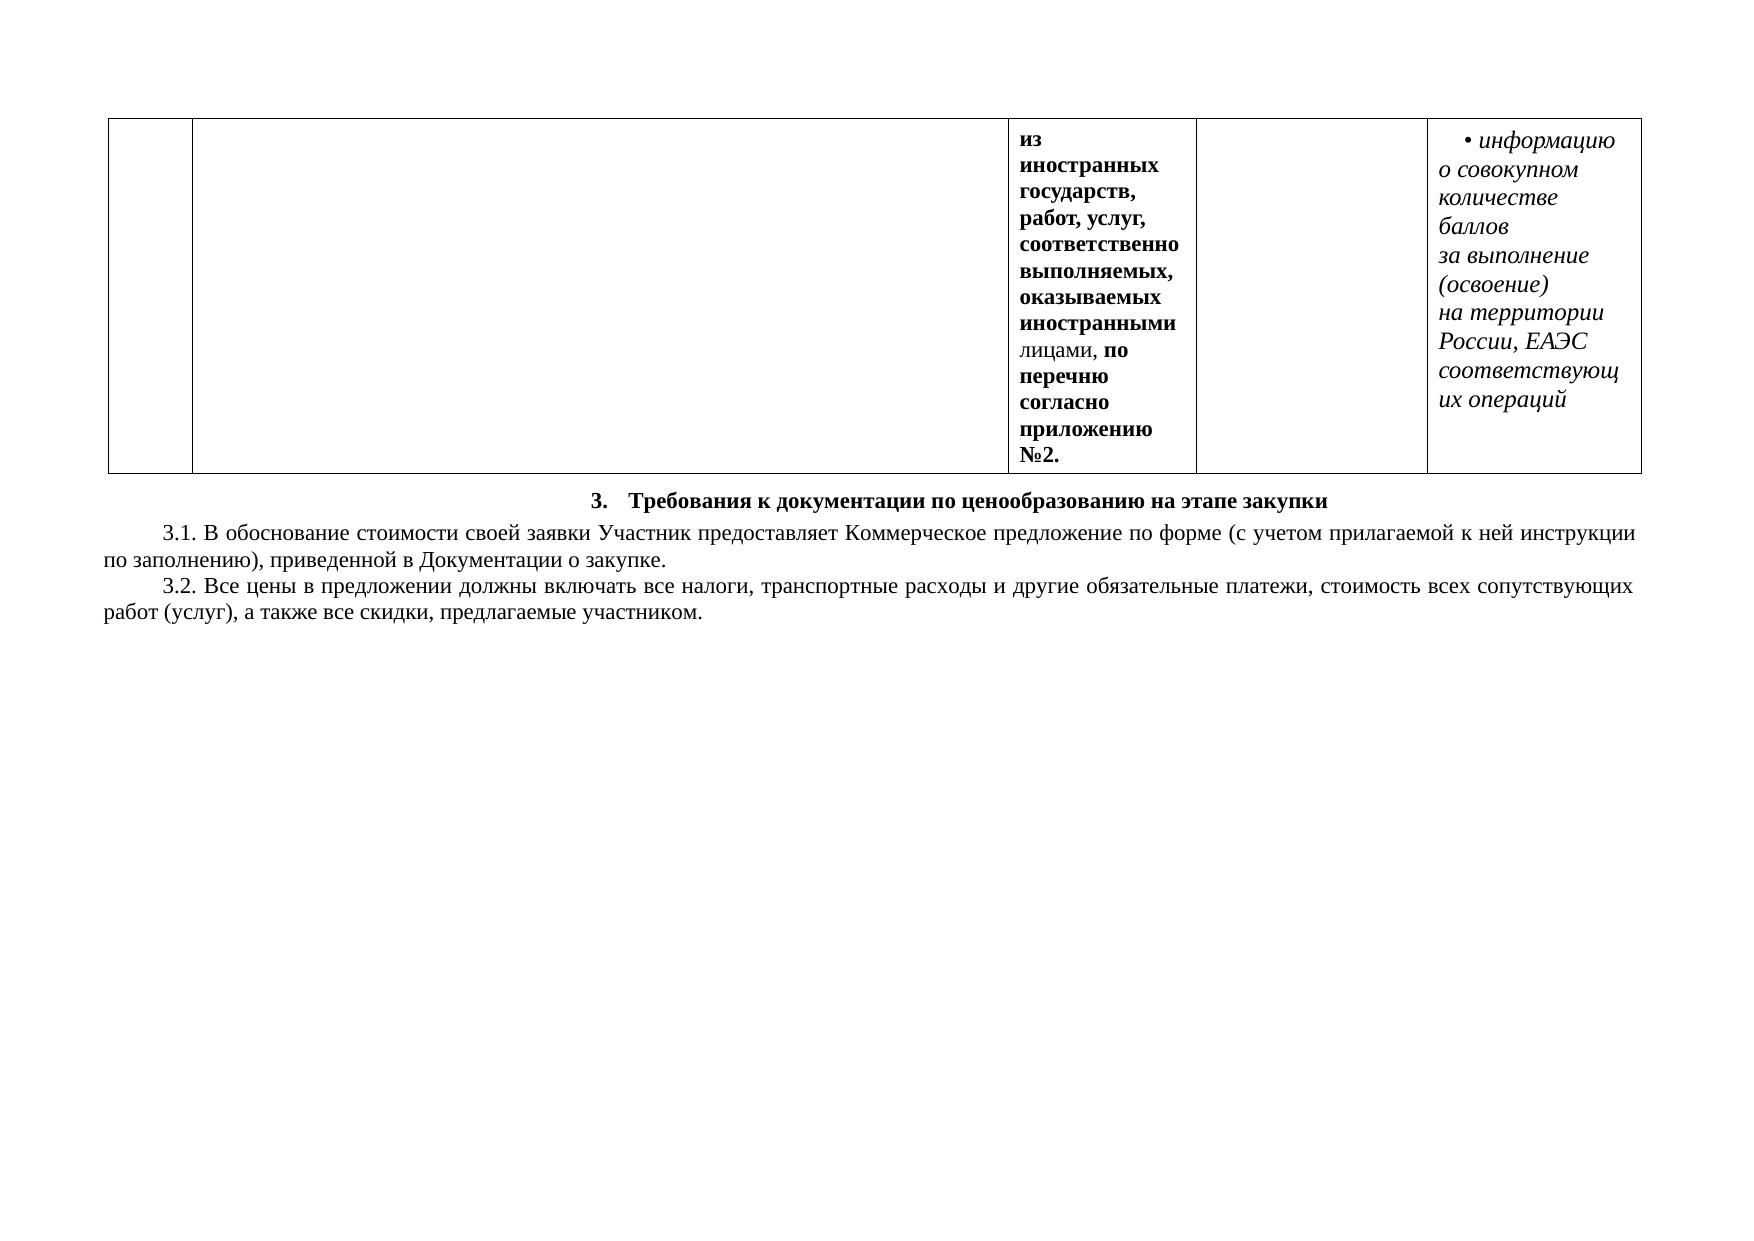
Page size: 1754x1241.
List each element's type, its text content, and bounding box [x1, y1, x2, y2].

text 3.2. Все цены в предложении должны включать все налоги, транспортные расходы и другие обязательные платежи, стоимость всех сопутствующих работ (услуг), а также все скидки, предлагаемые участником. [103, 572, 1636, 625]
table_cell [193, 119, 1008, 473]
subtitle Требования к документации по ценообразованию на этапе закупки [591, 487, 1636, 513]
table_cell [109, 119, 192, 473]
table_cell из иностранных государств, работ, услуг, соответственно выполняемых, оказываемых иностранными лицами, по перечню согласно приложению №2. [1009, 119, 1196, 473]
text 3.1. В обоснование стоимости своей заявки Участник предоставляет Коммерческое предложение по форме (с учетом прилагаемой к ней инструкции по заполнению), приведенной в Документации о закупке. [103, 519, 1639, 572]
table_cell [1197, 119, 1427, 473]
table_cell • информацию о совокупном количестве баллов за выполнение (освоение) на территории России, ЕАЭС соответствующих операций [1428, 119, 1641, 473]
